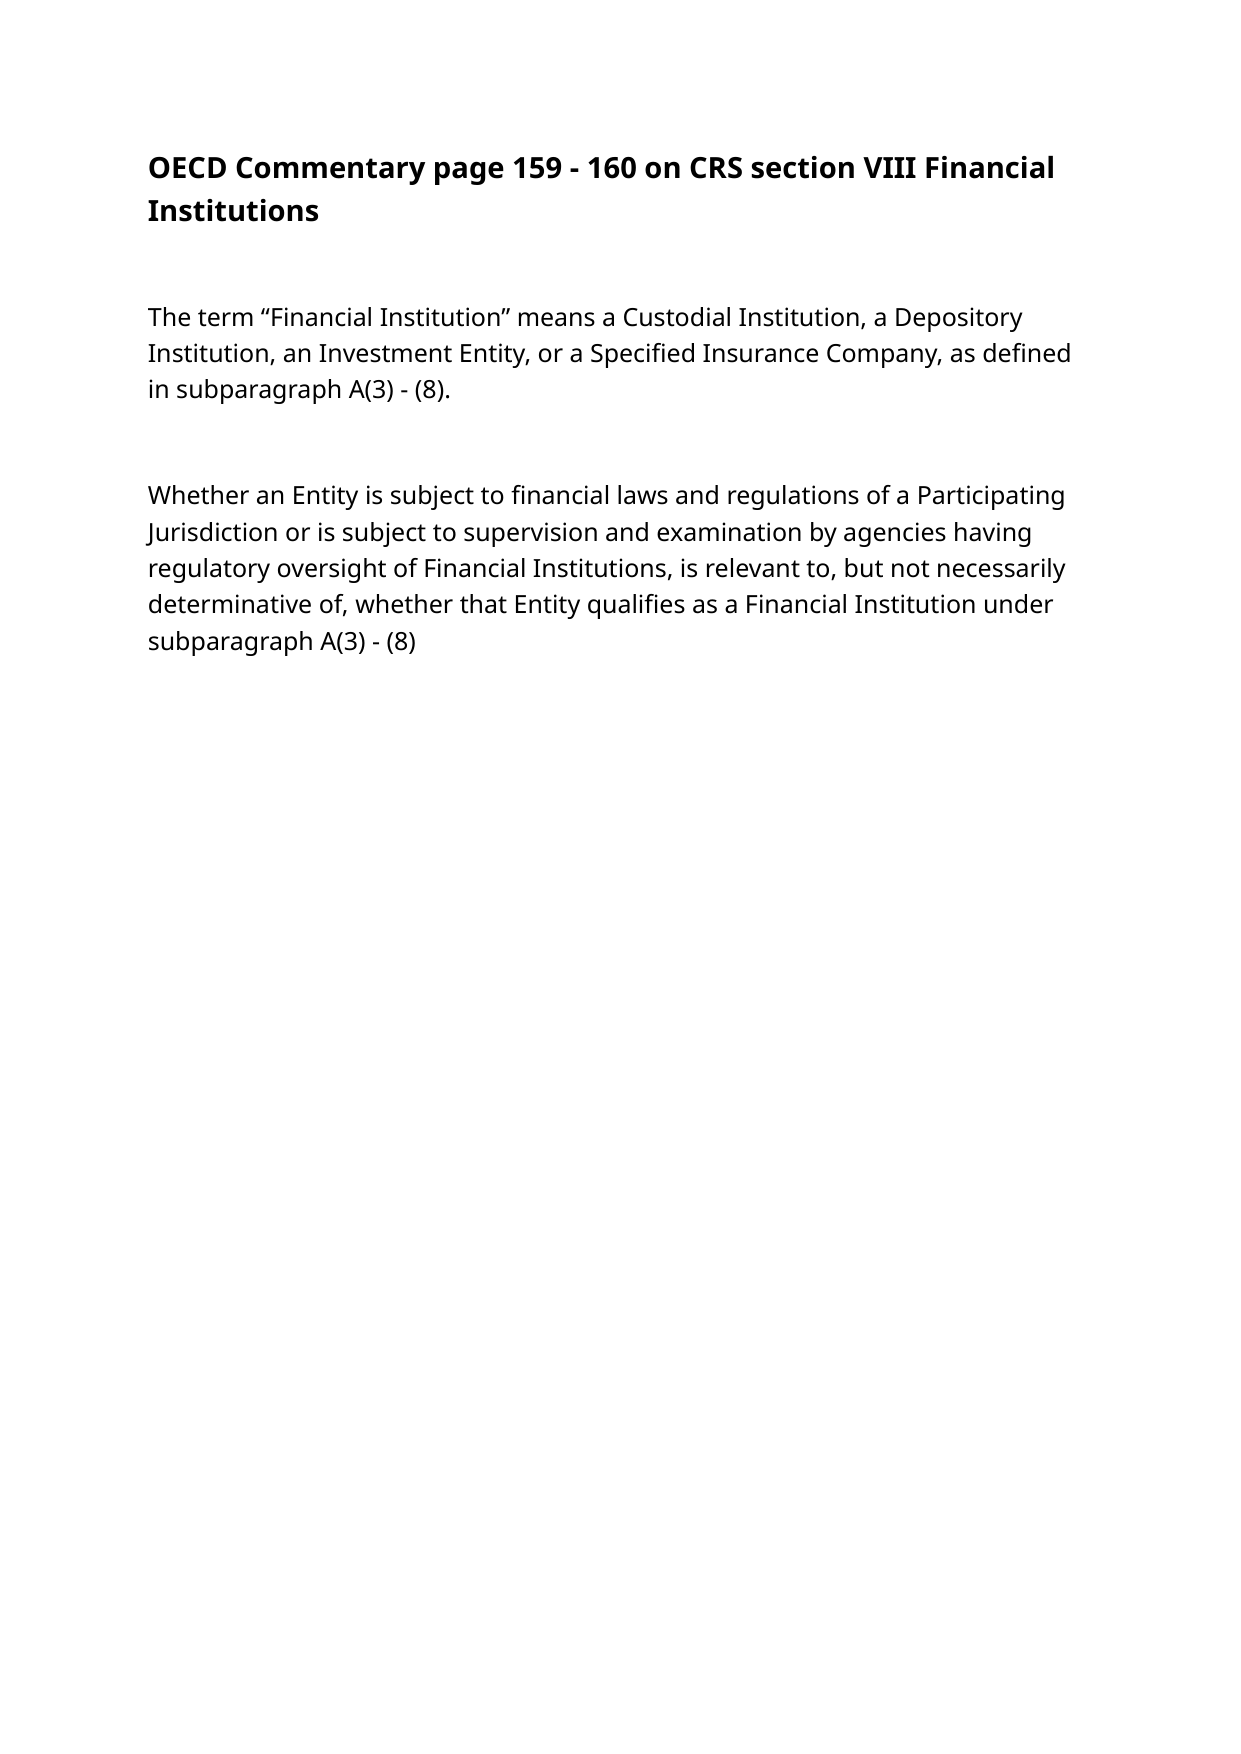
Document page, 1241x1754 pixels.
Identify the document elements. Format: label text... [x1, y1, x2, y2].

text OECD Commentary page 159 - 160 on CRS section VIII Financial Institutions [148, 148, 1093, 230]
text Whether an Entity is subject to financial laws and regulations of a Participating Jurisdiction or is subject to supervision and examination by agencies having regulatory oversight of Financial Institutions, is relevant to, but not necessarily determinative of, whether that Entity qualifies as a Financial Institution under subparagraph A(3) - (8) [148, 478, 1093, 657]
text The term “Financial Institution” means a Custodial Institution, a Depository Institution, an Investment Entity, or a Specified Insurance Company, as defined in subparagraph A(3) - (8). [148, 299, 1093, 406]
